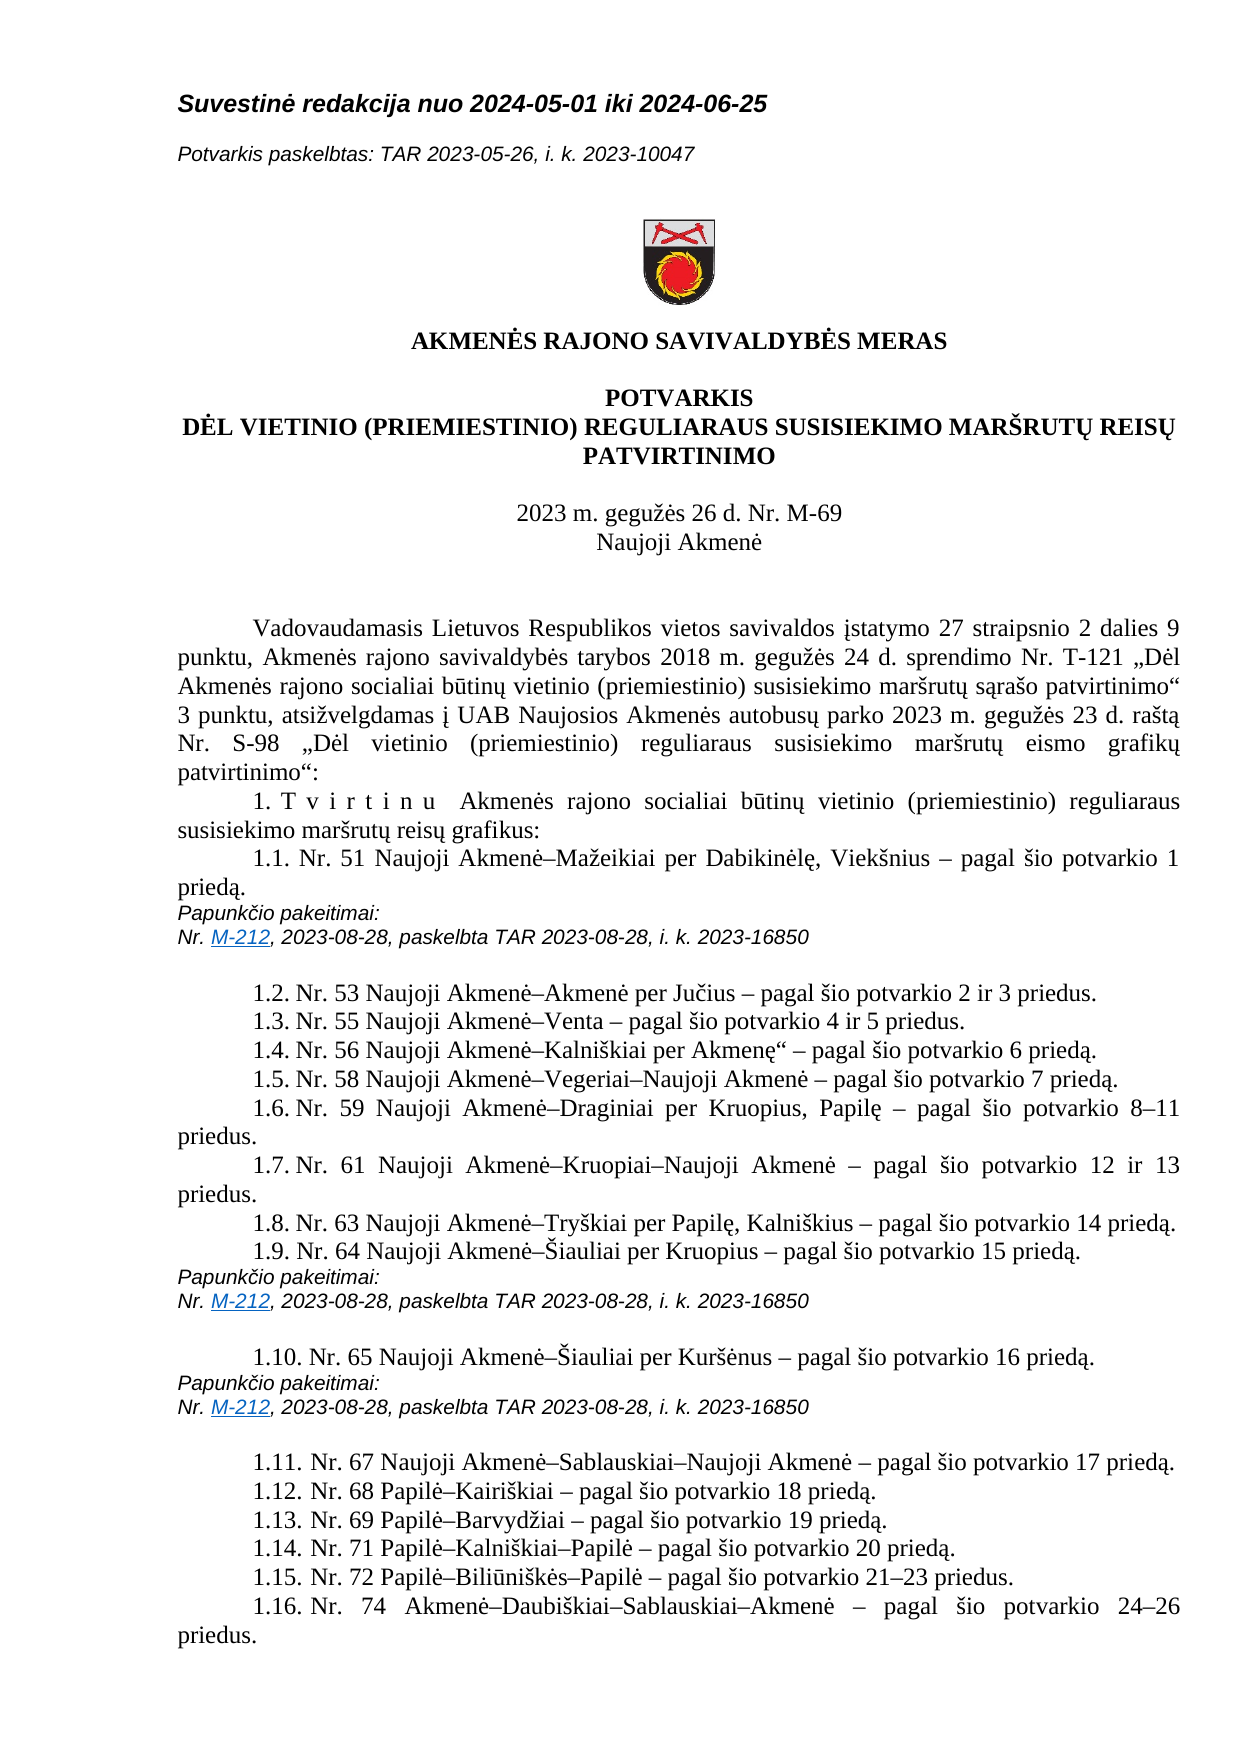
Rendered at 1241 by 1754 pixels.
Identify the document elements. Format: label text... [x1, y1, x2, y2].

text 1.8. Nr. 63 Naujoji Akmenė–Tryškiai per Papilę, Kalniškius – pagal šio potvarkio 14 priedą. [177, 1208, 1181, 1236]
text AKMENĖS RAJONO SAVIVALDYBĖS MERAS [177, 326, 1181, 355]
text 1.16. Nr. 74 Akmenė–Daubiškiai–Sablauskiai–Akmenė – pagal šio potvarkio 24–26 priedus. [177, 1591, 1181, 1648]
text Nr. M-212, 2023-08-28, paskelbta TAR 2023-08-28, i. k. 2023-16850 [177, 925, 1181, 949]
text 1.7. Nr. 61 Naujoji Akmenė–Kruopiai–Naujoji Akmenė – pagal šio potvarkio 12 ir 13 priedus. [177, 1150, 1181, 1208]
text 1.10. Nr. 65 Naujoji Akmenė–Šiauliai per Kuršėnus – pagal šio potvarkio 16 priedą. [252, 1342, 1181, 1371]
text 1.5. Nr. 58 Naujoji Akmenė–Vegeriai–Naujoji Akmenė – pagal šio potvarkio 7 priedą. [177, 1064, 1181, 1093]
text Papunkčio pakeitimai: [177, 901, 1181, 925]
text 1.6. Nr. 59 Naujoji Akmenė–Draginiai per Kruopius, Papilę – pagal šio potvarkio 8–11 priedus. [177, 1093, 1181, 1150]
text 1.2. Nr. 53 Naujoji Akmenė–Akmenė per Jučius – pagal šio potvarkio 2 ir 3 priedus. [177, 978, 1181, 1006]
text 1.12. Nr. 68 Papilė–Kairiškiai – pagal šio potvarkio 18 priedą. [177, 1476, 1181, 1505]
text Papunkčio pakeitimai: [177, 1371, 1181, 1394]
text Suvestinė redakcija nuo 2024-05-01 iki 2024-06-25 [177, 89, 1181, 117]
text Naujoji Akmenė [177, 527, 1181, 556]
text Vadovaudamasis Lietuvos Respublikos vietos savivaldos įstatymo 27 straipsnio 2 dalies 9 punktu, Akmenės rajono savivaldybės tarybos 2018 m. gegužės 24 d. sprendimo Nr. T-121 „Dėl Akmenės rajono socialiai būtinų vietinio (priemiestinio) susisiekimo maršrutų sąrašo patvirtinimo“ 3 punktu, atsižvelgdamas į UAB Naujosios Akmenės autobusų parko 2023 m. gegužės 23 d. raštą Nr. S-98 „Dėl vietinio (priemiestinio) reguliaraus susisiekimo maršrutų eismo grafikų patvirtinimo“: [177, 613, 1181, 786]
text Nr. M-212, 2023-08-28, paskelbta TAR 2023-08-28, i. k. 2023-16850 [177, 1289, 1181, 1313]
text 1.3. Nr. 55 Naujoji Akmenė–Venta – pagal šio potvarkio 4 ir 5 priedus. [177, 1006, 1181, 1035]
text POTVARKIS [177, 383, 1181, 412]
text 1.14. Nr. 71 Papilė–Kalniškiai–Papilė – pagal šio potvarkio 20 priedą. [177, 1533, 1181, 1562]
text 1.15. Nr. 72 Papilė–Biliūniškės–Papilė – pagal šio potvarkio 21–23 priedus. [177, 1562, 1181, 1591]
text Potvarkis paskelbtas: TAR 2023-05-26, i. k. 2023-10047 [177, 141, 1181, 165]
text 1.13. Nr. 69 Papilė–Barvydžiai – pagal šio potvarkio 19 priedą. [177, 1505, 1181, 1533]
text Nr. M-212, 2023-08-28, paskelbta TAR 2023-08-28, i. k. 2023-16850 [177, 1394, 1181, 1418]
text Papunkčio pakeitimai: [177, 1265, 1181, 1289]
text 1. Tvirtinu Akmenės rajono socialiai būtinų vietinio (priemiestinio) reguliaraus susisiekimo maršrutų reisų grafikus: [177, 786, 1181, 843]
text DĖL VIETINIO (PRIEMIESTINIO) REGULIARAUS SUSISIEKIMO MARŠRUTŲ REISŲ PATVIRTINIMO [177, 412, 1181, 470]
text 2023 m. gegužės 26 d. Nr. M-69 [177, 498, 1181, 527]
text 1.4. Nr. 56 Naujoji Akmenė–Kalniškiai per Akmenę“ – pagal šio potvarkio 6 priedą. [177, 1035, 1181, 1064]
text 1.11. Nr. 67 Naujoji Akmenė–Sablauskiai–Naujoji Akmenė – pagal šio potvarkio 17 priedą. [177, 1447, 1181, 1476]
text 1.1. Nr. 51 Naujoji Akmenė–Mažeikiai per Dabikinėlę, Viekšnius – pagal šio potvarkio 1 priedą. [177, 843, 1181, 901]
text 1.9. Nr. 64 Naujoji Akmenė–Šiauliai per Kruopius – pagal šio potvarkio 15 priedą. [252, 1236, 1181, 1265]
